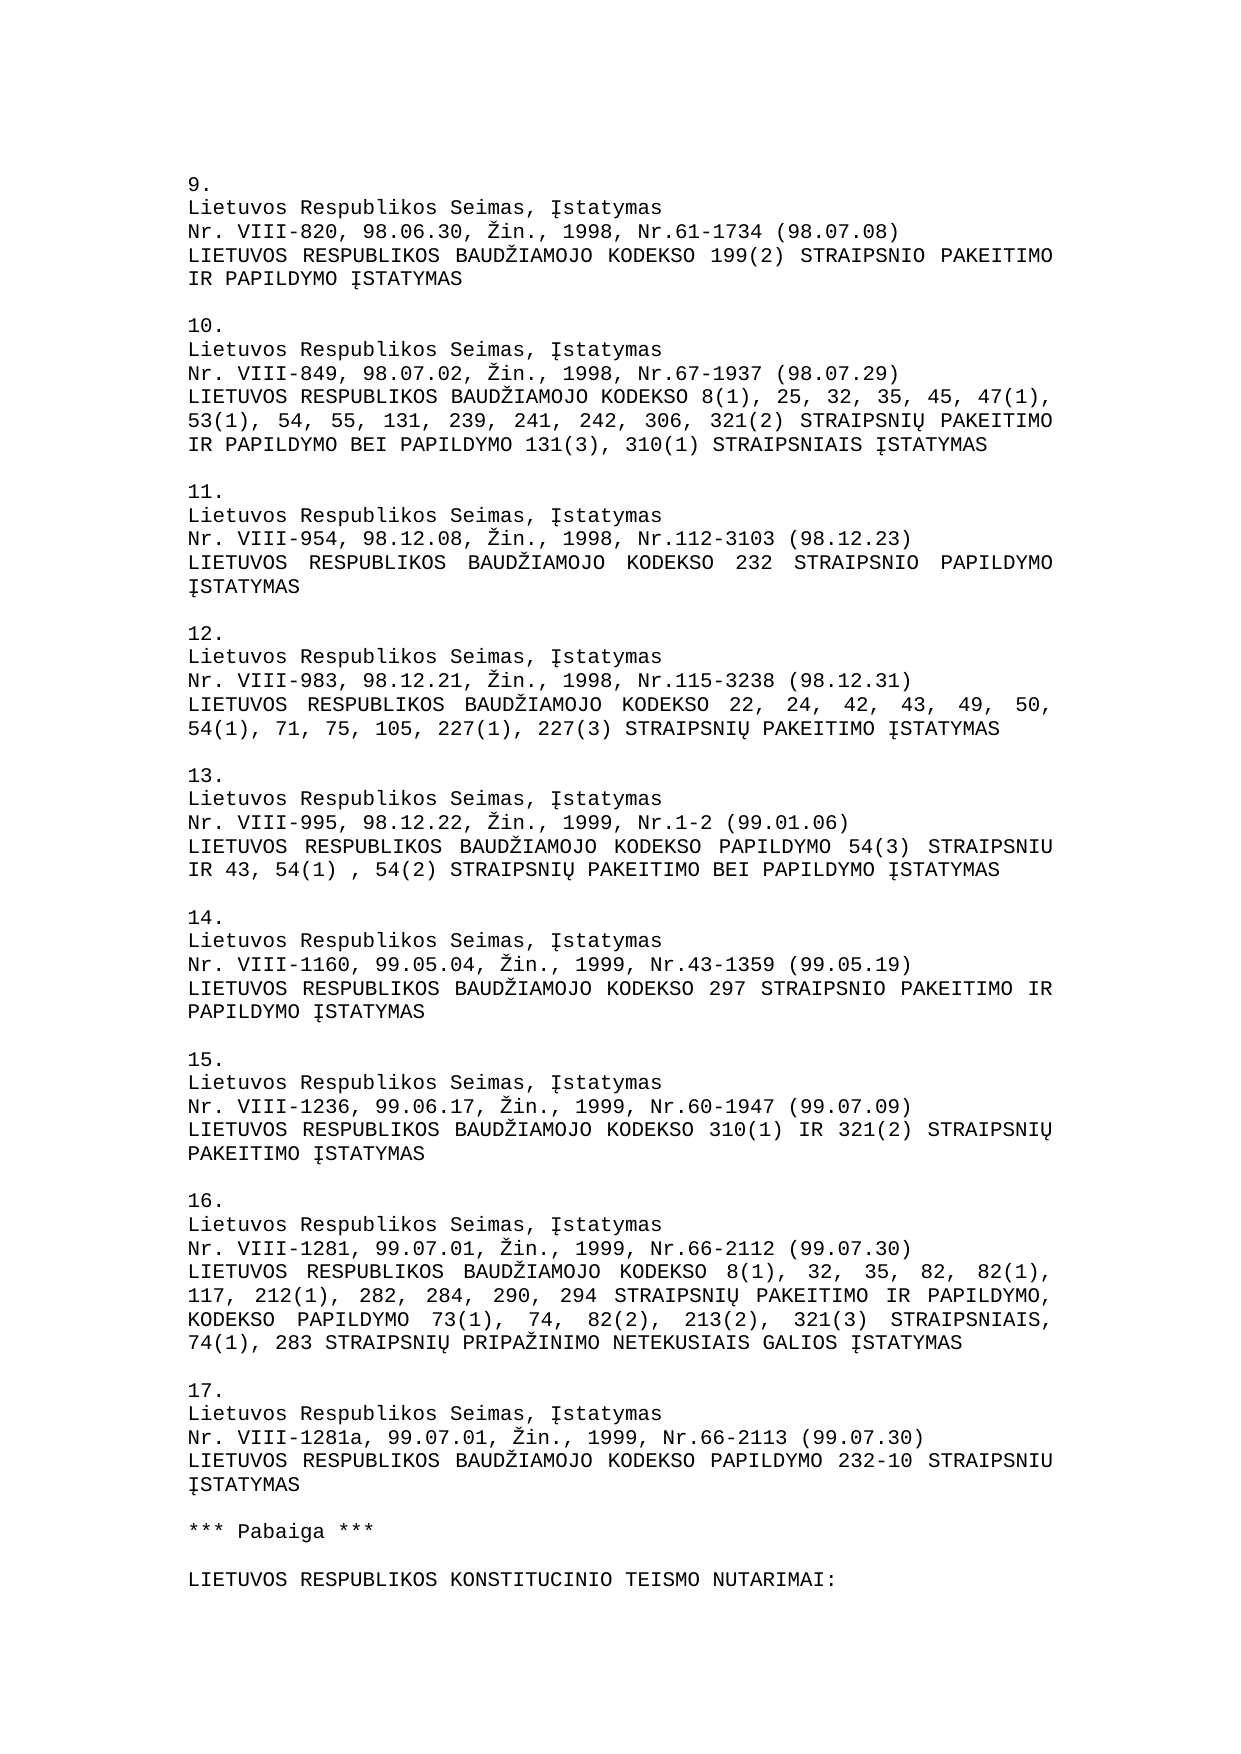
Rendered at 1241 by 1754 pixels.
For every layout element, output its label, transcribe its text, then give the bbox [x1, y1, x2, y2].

text Nr. VIII-1281, 99.07.01, Žin., 1999, Nr.66-2112 (99.07.30) [187, 1238, 1053, 1261]
text *** Pabaiga *** [187, 1521, 1053, 1545]
text 9. [187, 174, 1053, 197]
text 11. [187, 481, 1053, 505]
text 13. [187, 765, 1053, 788]
text Lietuvos Respublikos Seimas, Įstatymas [187, 339, 1053, 363]
text Lietuvos Respublikos Seimas, Įstatymas [187, 1214, 1053, 1238]
text Lietuvos Respublikos Seimas, Įstatymas [187, 197, 1053, 221]
text LIETUVOS RESPUBLIKOS KONSTITUCINIO TEISMO NUTARIMAI: [187, 1569, 1053, 1592]
text Nr. VIII-1160, 99.05.04, Žin., 1999, Nr.43-1359 (99.05.19) [187, 954, 1053, 978]
text LIETUVOS RESPUBLIKOS BAUDŽIAMOJO KODEKSO 8(1), 25, 32, 35, 45, 47(1), 53(1), 54, 55, 131, 239, 241, 242, 306, 321(2) STRAIPSNIŲ PAKEITIMO IR PAPILDYMO BEI PAPILDYMO 131(3), 310(1) STRAIPSNIAIS ĮSTATYMAS [187, 386, 1053, 457]
text 14. [187, 907, 1053, 930]
text LIETUVOS RESPUBLIKOS BAUDŽIAMOJO KODEKSO 297 STRAIPSNIO PAKEITIMO IR PAPILDYMO ĮSTATYMAS [187, 978, 1053, 1025]
text Nr. VIII-983, 98.12.21, Žin., 1998, Nr.115-3238 (98.12.31) [187, 670, 1053, 694]
text LIETUVOS RESPUBLIKOS BAUDŽIAMOJO KODEKSO 8(1), 32, 35, 82, 82(1), 117, 212(1), 282, 284, 290, 294 STRAIPSNIŲ PAKEITIMO IR PAPILDYMO, KODEKSO PAPILDYMO 73(1), 74, 82(2), 213(2), 321(3) STRAIPSNIAIS, 74(1), 283 STRAIPSNIŲ PRIPAŽINIMO NETEKUSIAIS GALIOS ĮSTATYMAS [187, 1261, 1053, 1356]
text 15. [187, 1048, 1053, 1072]
text Lietuvos Respublikos Seimas, Įstatymas [187, 1072, 1053, 1096]
text Lietuvos Respublikos Seimas, Įstatymas [187, 1403, 1053, 1427]
text LIETUVOS RESPUBLIKOS BAUDŽIAMOJO KODEKSO PAPILDYMO 232-10 STRAIPSNIU ĮSTATYMAS [187, 1451, 1053, 1498]
text Nr. VIII-995, 98.12.22, Žin., 1999, Nr.1-2 (99.01.06) [187, 812, 1053, 836]
text 17. [187, 1379, 1053, 1403]
text Nr. VIII-849, 98.07.02, Žin., 1998, Nr.67-1937 (98.07.29) [187, 363, 1053, 386]
text Lietuvos Respublikos Seimas, Įstatymas [187, 930, 1053, 954]
text Lietuvos Respublikos Seimas, Įstatymas [187, 505, 1053, 528]
text LIETUVOS RESPUBLIKOS BAUDŽIAMOJO KODEKSO 310(1) IR 321(2) STRAIPSNIŲ PAKEITIMO ĮSTATYMAS [187, 1119, 1053, 1167]
text LIETUVOS RESPUBLIKOS BAUDŽIAMOJO KODEKSO 22, 24, 42, 43, 49, 50, 54(1), 71, 75, 105, 227(1), 227(3) STRAIPSNIŲ PAKEITIMO ĮSTATYMAS [187, 694, 1053, 741]
text Nr. VIII-1236, 99.06.17, Žin., 1999, Nr.60-1947 (99.07.09) [187, 1096, 1053, 1119]
text 12. [187, 623, 1053, 647]
text Nr. VIII-954, 98.12.08, Žin., 1998, Nr.112-3103 (98.12.23) [187, 528, 1053, 552]
text 16. [187, 1190, 1053, 1214]
text Nr. VIII-820, 98.06.30, Žin., 1998, Nr.61-1734 (98.07.08) [187, 221, 1053, 244]
text Nr. VIII-1281a, 99.07.01, Žin., 1999, Nr.66-2113 (99.07.30) [187, 1427, 1053, 1451]
text Lietuvos Respublikos Seimas, Įstatymas [187, 788, 1053, 812]
text 10. [187, 316, 1053, 339]
text LIETUVOS RESPUBLIKOS BAUDŽIAMOJO KODEKSO 199(2) STRAIPSNIO PAKEITIMO IR PAPILDYMO ĮSTATYMAS [187, 244, 1053, 292]
text LIETUVOS RESPUBLIKOS BAUDŽIAMOJO KODEKSO 232 STRAIPSNIO PAPILDYMO ĮSTATYMAS [187, 552, 1053, 599]
text Lietuvos Respublikos Seimas, Įstatymas [187, 647, 1053, 670]
text LIETUVOS RESPUBLIKOS BAUDŽIAMOJO KODEKSO PAPILDYMO 54(3) STRAIPSNIU IR 43, 54(1) , 54(2) STRAIPSNIŲ PAKEITIMO BEI PAPILDYMO ĮSTATYMAS [187, 836, 1053, 883]
